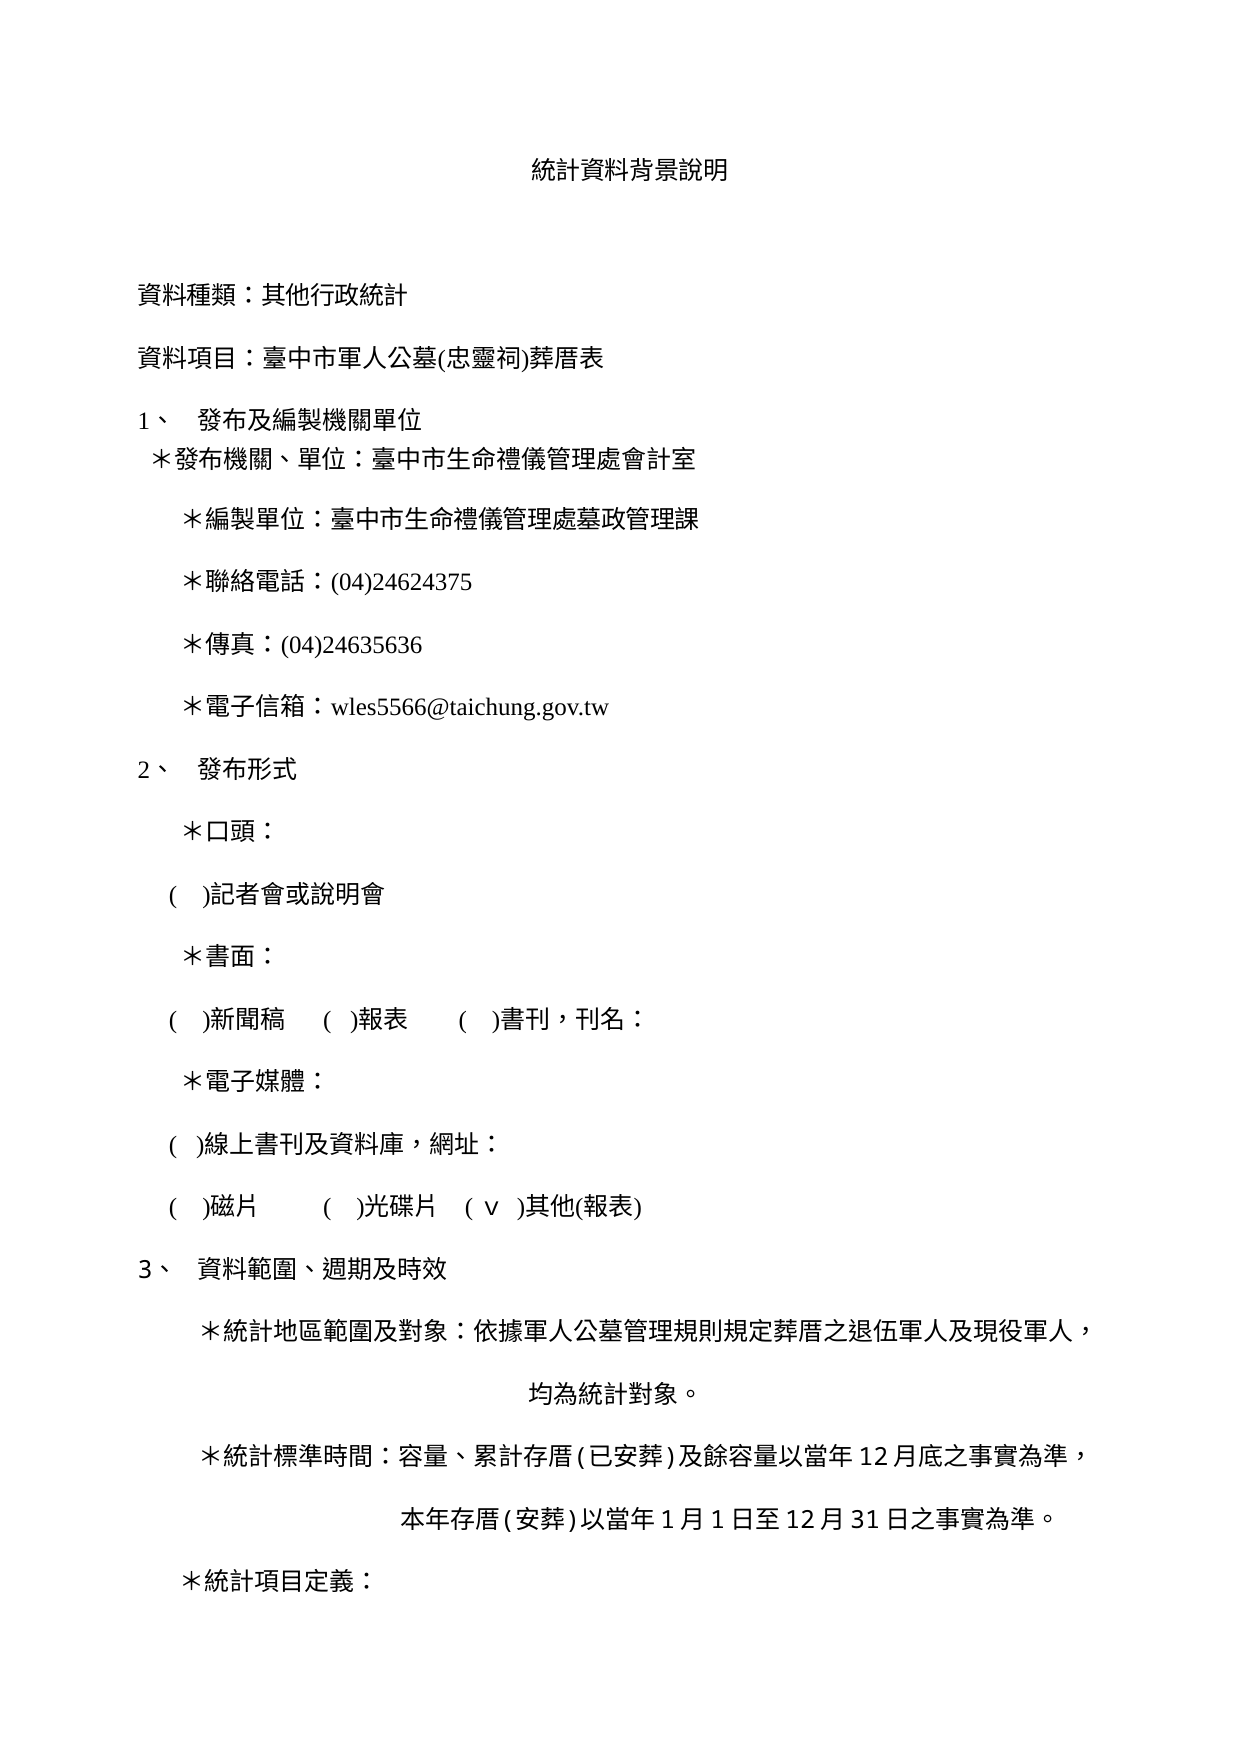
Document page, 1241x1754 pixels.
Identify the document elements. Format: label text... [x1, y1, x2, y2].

text ＊電子媒體： [168, 1038, 1122, 1101]
text 本年存厝(安葬)以當年1月1日至12月31日之事實為準。 [150, 1476, 1122, 1538]
text 資料種類：其他行政統計 [137, 252, 1122, 314]
text ＊統計地區範圍及對象：依據軍人公墓管理規則規定葬厝之退伍軍人及現役軍人， [168, 1288, 1122, 1351]
text ( )記者會或說明會 [137, 851, 1122, 913]
text ＊傳真：(04)24635636 [168, 601, 1122, 663]
list 資料範圍、週期及時效 [137, 1226, 1122, 1288]
list 發布及編製機關單位 [137, 377, 1122, 439]
text ＊發布機關、單位：臺中市生命禮儀管理處會計室 [137, 439, 1122, 476]
text ＊口頭： [168, 788, 1122, 851]
text ＊統計標準時間：容量、累計存厝(已安葬)及餘容量以當年12月底之事實為準， [168, 1413, 1122, 1476]
text ( )新聞稿 ( )報表 ( )書刊，刊名： [137, 976, 1122, 1038]
text ( )線上書刊及資料庫，網址： [137, 1101, 1122, 1163]
text ＊書面： [168, 913, 1122, 976]
text ＊統計項目定義： [167, 1538, 1122, 1601]
text ＊電子信箱：wles5566@taichung.gov.tw [168, 663, 1122, 726]
text 統計資料背景說明 [137, 127, 1122, 189]
text ＊編製單位：臺中市生命禮儀管理處墓政管理課 [168, 476, 1122, 538]
text 資料項目：臺中市軍人公墓(忠靈祠)葬厝表 [137, 314, 1122, 377]
text ( )磁片 ( )光碟片 ( ｖ )其他(報表) [137, 1163, 1122, 1226]
text ＊聯絡電話：(04)24624375 [168, 538, 1122, 601]
text 均為統計對象。 [168, 1351, 1122, 1413]
list 發布形式 [137, 726, 1122, 788]
